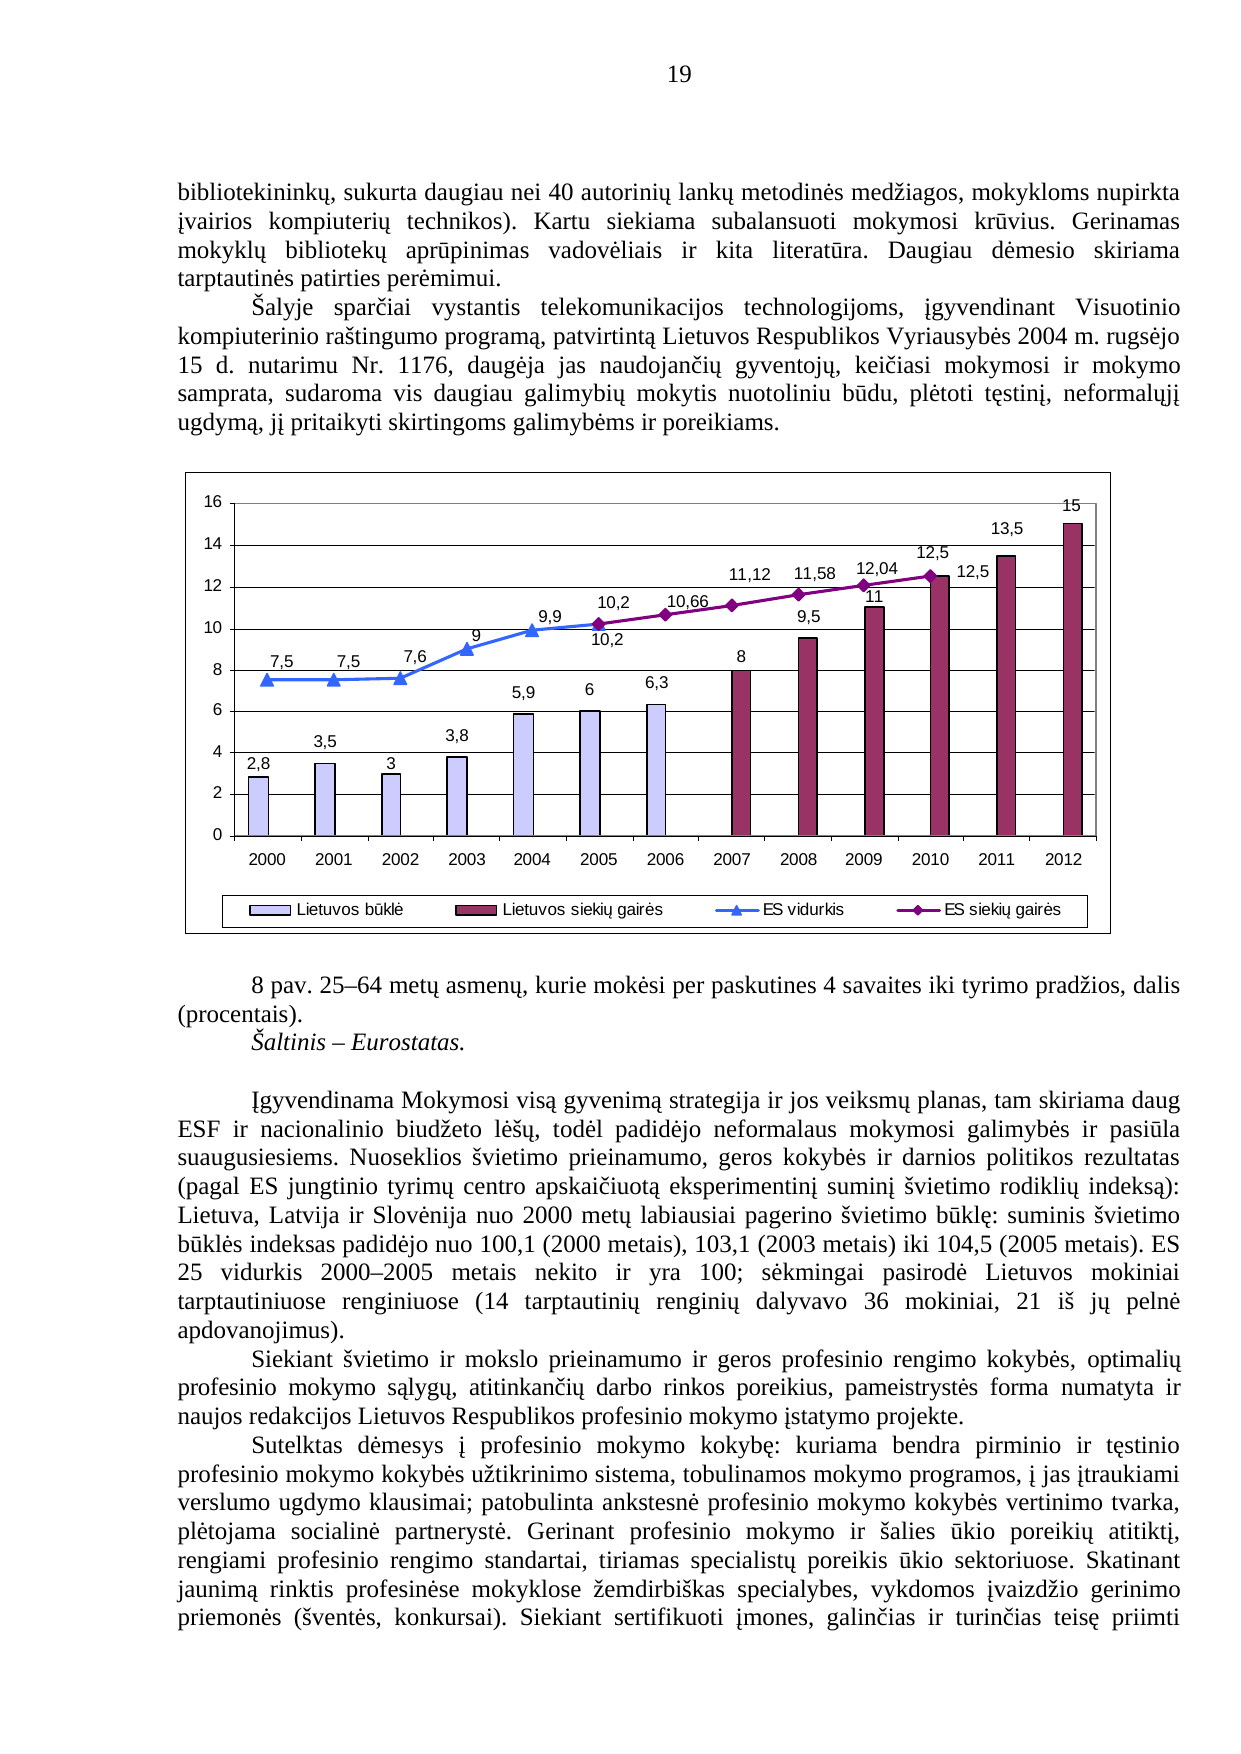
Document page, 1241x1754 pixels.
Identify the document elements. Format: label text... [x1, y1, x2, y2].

text Sutelktas dėmesys į profesinio mokymo kokybę: kuriama bendra pirminio ir tęstinio profesinio mokymo kokybės užtikrinimo sistema, tobulinamos mokymo programos, į jas įtraukiami verslumo ugdymo klausimai; patobulinta ankstesnė profesinio mokymo kokybės vertinimo tvarka, plėtojama socialinė partnerystė. Gerinant profesinio mokymo ir šalies ūkio poreikių atitiktį, rengiami profesinio rengimo standartai, tiriamas specialistų poreikis ūkio sektoriuose. Skatinant jaunimą rinktis profesinėse mokyklose žemdirbiškas specialybes, vykdomos įvaizdžio gerinimo priemonės (šventės, konkursai). Siekiant sertifikuoti įmones, galinčias ir turinčias teisę priimti [177, 1430, 1181, 1631]
text Šalyje sparčiai vystantis telekomunikacijos technologijoms, įgyvendinant Visuotinio kompiuterinio raštingumo programą, patvirtintą Lietuvos Respublikos Vyriausybės 2004 m. rugsėjo 15 d. nutarimu Nr. 1176, daugėja jas naudojančių gyventojų, keičiasi mokymosi ir mokymo samprata, sudaroma vis daugiau galimybių mokytis nuotoliniu būdu, plėtoti tęstinį, neformalųjį ugdymą, jį pritaikyti skirtingoms galimybėms ir poreikiams. [177, 292, 1181, 436]
text 8 pav. 25–64 metų asmenų, kurie mokėsi per paskutines 4 savaites iki tyrimo pradžios, dalis (procentais). [177, 970, 1181, 1027]
text Šaltinis – Eurostatas. [177, 1027, 1181, 1056]
text Įgyvendinama Mokymosi visą gyvenimą strategija ir jos veiksmų planas, tam skiriama daug ESF ir nacionalinio biudžeto lėšų, todėl padidėjo neformalaus mokymosi galimybės ir pasiūla suaugusiesiems. Nuoseklios švietimo prieinamumo, geros kokybės ir darnios politikos rezultatas (pagal ES jungtinio tyrimų centro apskaičiuotą eksperimentinį suminį švietimo rodiklių indeksą): Lietuva, Latvija ir Slovėnija nuo 2000 metų labiausiai pagerino švietimo būklę: suminis švietimo būklės indeksas padidėjo nuo 100,1 (2000 metais), 103,1 (2003 metais) iki 104,5 (2005 metais). ES 25 vidurkis 2000–2005 metais nekito ir yra 100; sėkmingai pasirodė Lietuvos mokiniai tarptautiniuose renginiuose (14 tarptautinių renginių dalyvavo 36 mokiniai, 21 iš jų pelnė apdovanojimus). [177, 1085, 1181, 1344]
text Siekiant švietimo ir mokslo prieinamumo ir geros profesinio rengimo kokybės, optimalių profesinio mokymo sąlygų, atitinkančių darbo rinkos poreikius, pameistrystės forma numatyta ir naujos redakcijos Lietuvos Respublikos profesinio mokymo įstatymo projekte. [177, 1344, 1181, 1430]
text bibliotekininkų, sukurta daugiau nei 40 autorinių lankų metodinės medžiagos, mokykloms nupirkta įvairios kompiuterių technikos). Kartu siekiama subalansuoti mokymosi krūvius. Gerinamas mokyklų bibliotekų aprūpinimas vadovėliais ir kita literatūra. Daugiau dėmesio skiriama tarptautinės patirties perėmimui. [177, 177, 1181, 292]
